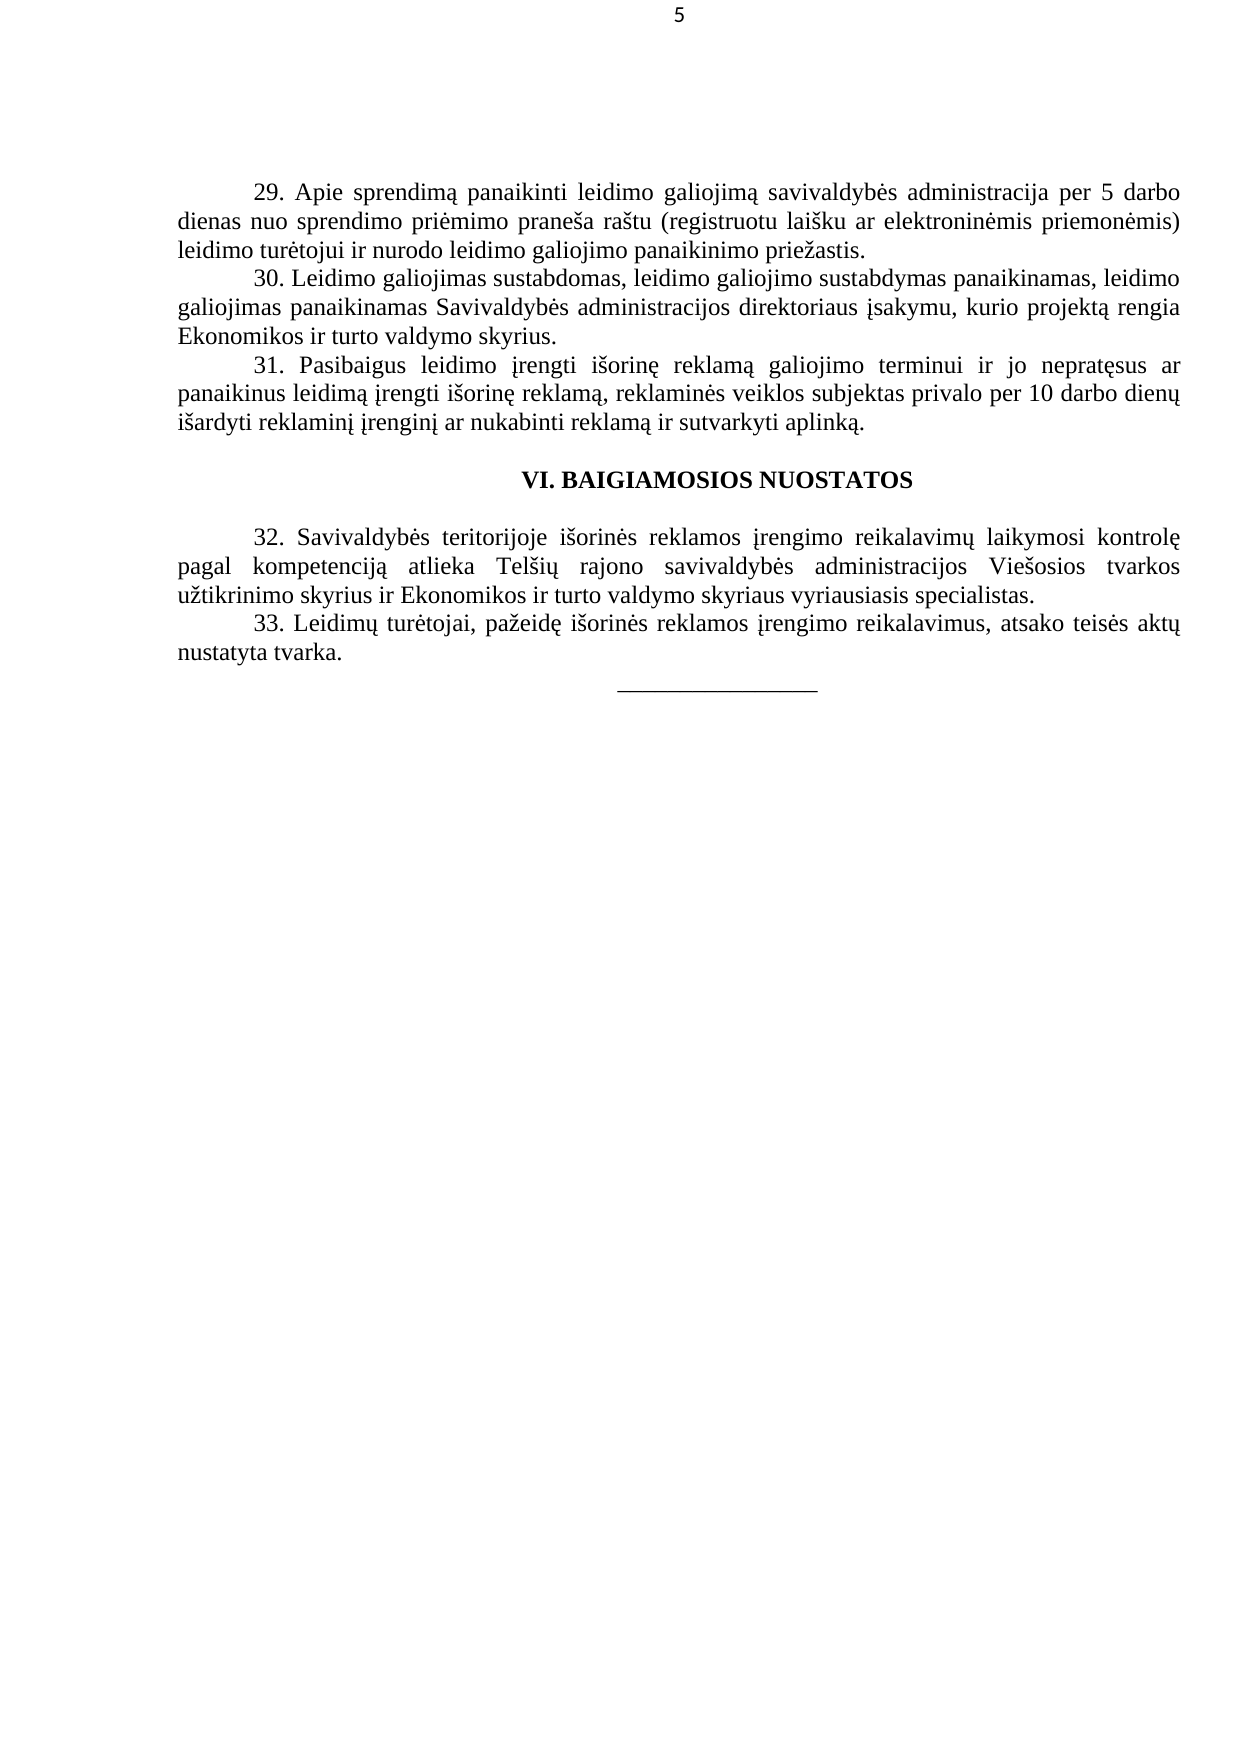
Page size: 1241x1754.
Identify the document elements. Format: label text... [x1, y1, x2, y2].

text VI. BAIGIAMOSIOS NUOSTATOS [177, 465, 1181, 493]
text 29. Apie sprendimą panaikinti leidimo galiojimą savivaldybės administracija per 5 darbo dienas nuo sprendimo priėmimo praneša raštu (registruotu laišku ar elektroninėmis priemonėmis) leidimo turėtojui ir nurodo leidimo galiojimo panaikinimo priežastis. [177, 177, 1181, 263]
text ________________ [177, 666, 1181, 695]
text 32. Savivaldybės teritorijoje išorinės reklamos įrengimo reikalavimų laikymosi kontrolę pagal kompetenciją atlieka Telšių rajono savivaldybės administracijos Viešosios tvarkos užtikrinimo skyrius ir Ekonomikos ir turto valdymo skyriaus vyriausiasis specialistas. [177, 522, 1181, 608]
text 30. Leidimo galiojimas sustabdomas, leidimo galiojimo sustabdymas panaikinamas, leidimo galiojimas panaikinamas Savivaldybės administracijos direktoriaus įsakymu, kurio projektą rengia Ekonomikos ir turto valdymo skyrius. [177, 263, 1181, 350]
text 31. Pasibaigus leidimo įrengti išorinę reklamą galiojimo terminui ir jo nepratęsus ar panaikinus leidimą įrengti išorinę reklamą, reklaminės veiklos subjektas privalo per 10 darbo dienų išardyti reklaminį įrenginį ar nukabinti reklamą ir sutvarkyti aplinką. [177, 350, 1181, 436]
text 33. Leidimų turėtojai, pažeidę išorinės reklamos įrengimo reikalavimus, atsako teisės aktų nustatyta tvarka. [177, 608, 1181, 666]
